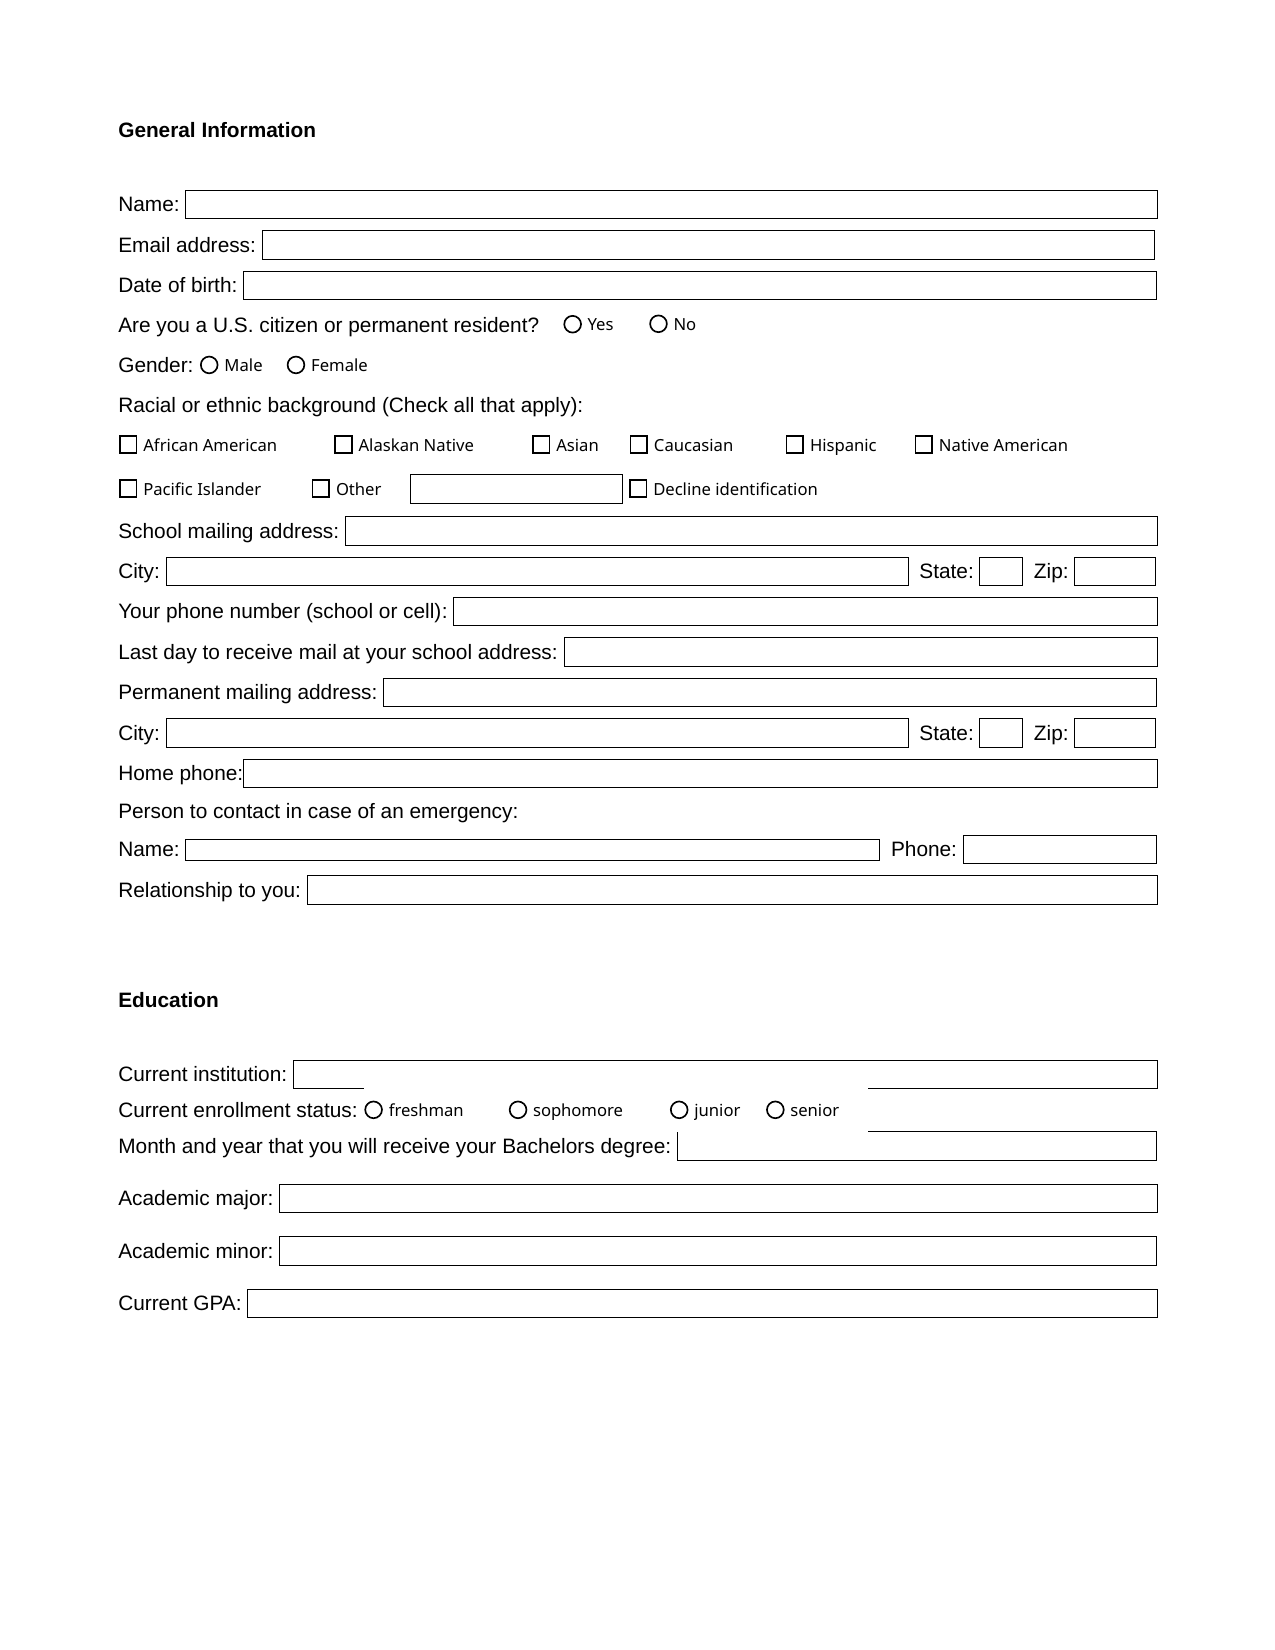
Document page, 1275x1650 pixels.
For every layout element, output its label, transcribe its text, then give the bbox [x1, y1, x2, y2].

text [399, 349, 1157, 381]
text City: [118, 718, 166, 747]
text Last day to receive mail at your school address: [118, 637, 564, 666]
text Month and year that you will receive your Bachelors degree: [118, 1132, 677, 1160]
text Date of birth: [118, 271, 243, 299]
text Name: [118, 190, 185, 218]
text State: [909, 557, 979, 585]
text Racial or ethnic background (Check all that apply): [118, 393, 1157, 417]
text Person to contact in case of an emergency: [118, 799, 1157, 823]
text Are you a U.S. citizen or permanent resident? [118, 311, 1157, 337]
text Academic minor: [118, 1236, 279, 1265]
text Current enrollment status: [118, 1088, 364, 1132]
text State: [909, 718, 979, 747]
text Zip: [1023, 557, 1074, 585]
text Permanent mailing address: [118, 678, 383, 706]
text Education [118, 988, 1157, 1012]
text Gender: [118, 349, 199, 381]
text Current GPA: [118, 1289, 247, 1317]
text General Information [118, 118, 1157, 142]
text [280, 349, 286, 381]
text [868, 1089, 1157, 1131]
text Name: Phone: [118, 835, 963, 863]
text School mailing address: [118, 516, 345, 545]
text City: [118, 557, 166, 585]
text Relationship to you: [118, 876, 307, 904]
text Zip: [1023, 718, 1074, 747]
text Home phone: [118, 759, 243, 787]
text Academic major: [118, 1184, 279, 1212]
text Email address: [118, 230, 262, 259]
text Current institution: [118, 1060, 293, 1088]
text Your phone number (school or cell): [118, 597, 453, 626]
